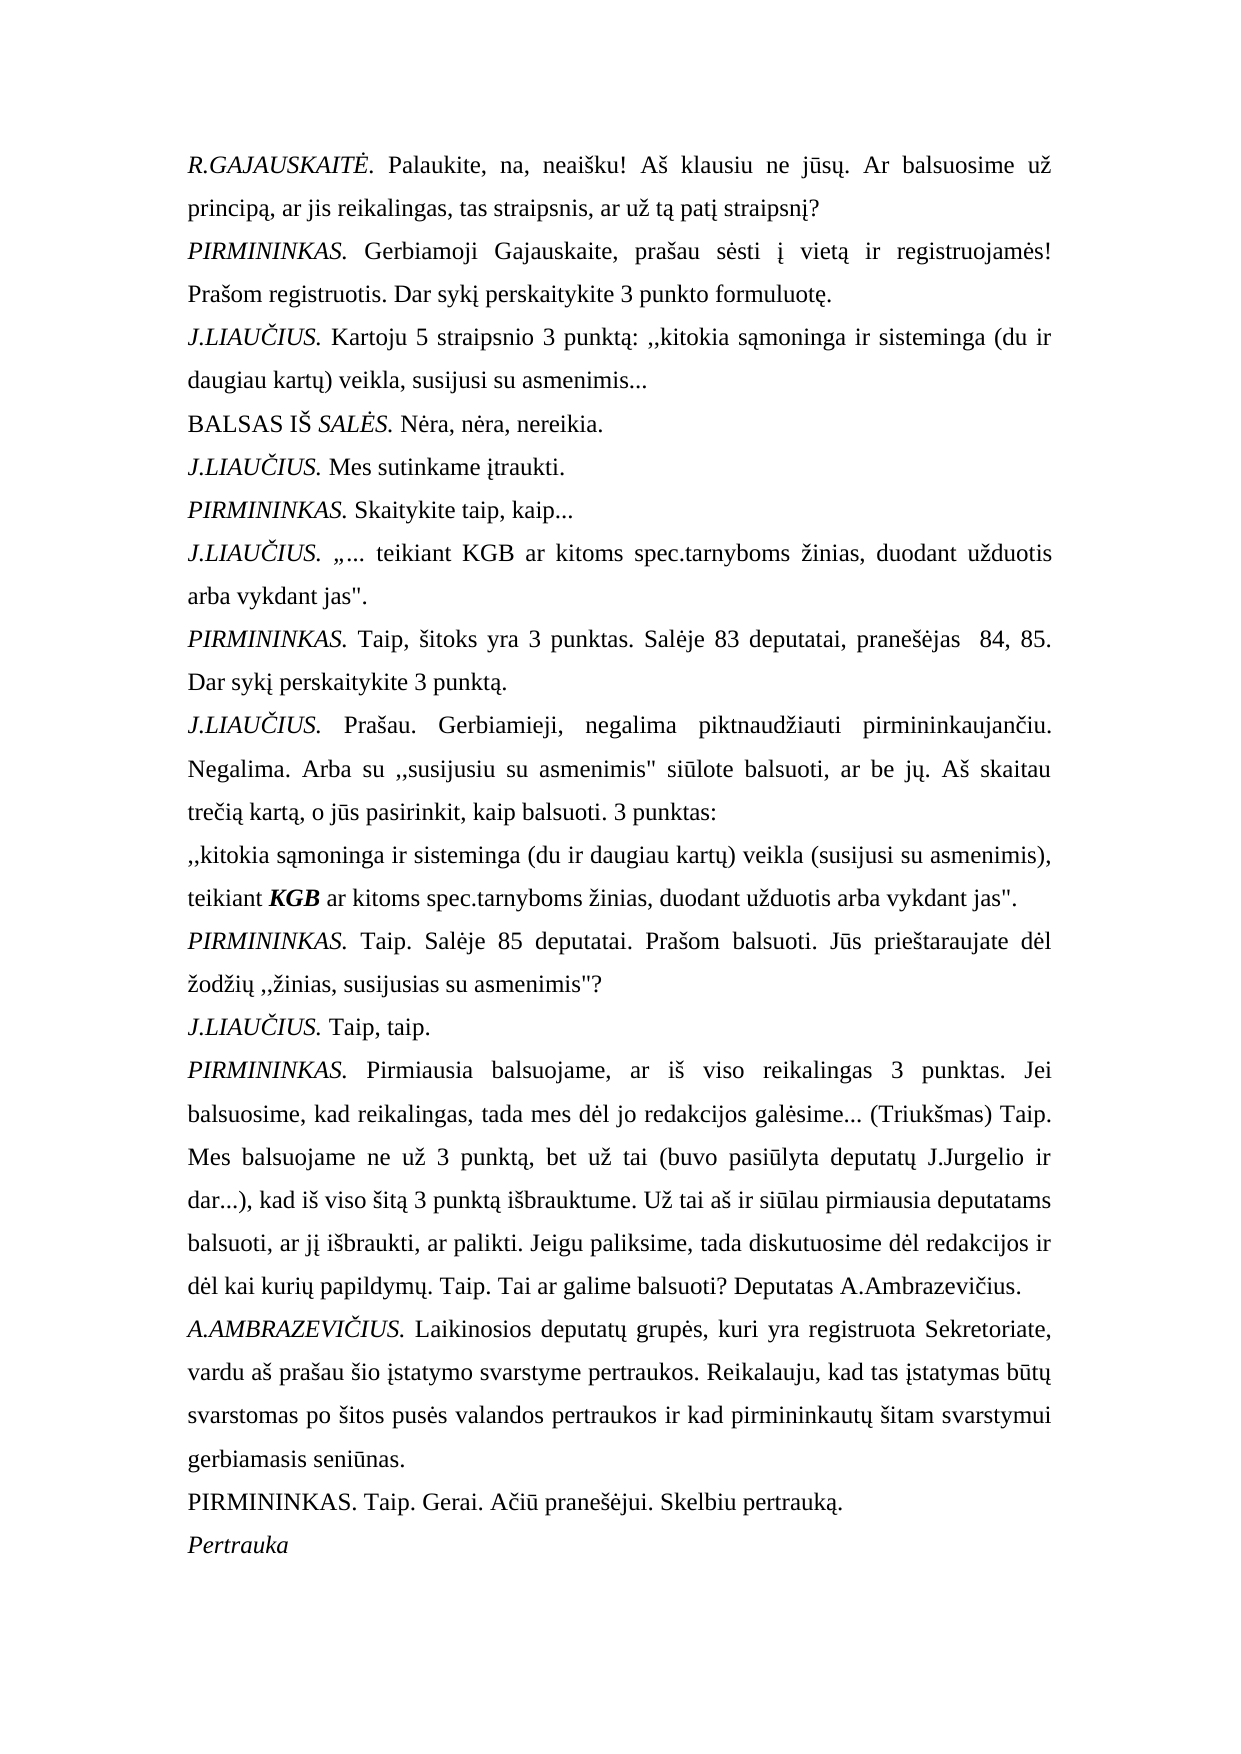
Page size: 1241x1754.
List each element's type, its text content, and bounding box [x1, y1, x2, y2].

text J.LIAUČIUS. Taip, taip. [187, 1012, 1053, 1041]
text PIRMININKAS. Taip. Salėje 85 deputatai. Prašom balsuoti. Jūs prieštaraujate dėl žodžių ,,žinias, susijusias su asmenimis"? [187, 926, 1053, 998]
text J.LIAUČIUS. Kartoju 5 straipsnio 3 punktą: ,,kitokia sąmoninga ir sisteminga (du ir daugiau kartų) veikla, susijusi su asmenimis... [187, 322, 1053, 394]
text Pertrauka [187, 1530, 1053, 1559]
text ,,kitokia sąmoninga ir sisteminga (du ir daugiau kartų) veikla (susijusi su asmenimis), teikiant KGB ar kitoms spec.tarnyboms žinias, duodant užduotis arba vykdant jas". [187, 840, 1053, 912]
text A.AMBRAZEVIČIUS. Laikinosios deputatų grupės, kuri yra registruota Sekretoriate, vardu aš prašau šio įstatymo svarstyme pertraukos. Reikalauju, kad tas įstatymas būtų svarstomas po šitos pusės valandos pertraukos ir kad pirmininkautų šitam svarstymui gerbiamasis seniūnas. [187, 1314, 1053, 1472]
text J.LIAUČIUS. Prašau. Gerbiamieji, negalima piktnaudžiauti pirmininkaujančiu. Negalima. Arba su ,,susijusiu su asmenimis" siūlote balsuoti, ar be jų. Aš skaitau trečią kartą, o jūs pasirinkit, kaip balsuoti. 3 punktas: [187, 711, 1053, 826]
text BALSAS IŠ SALĖS. Nėra, nėra, nereikia. [187, 409, 1053, 437]
text R.GAJAUSKAITĖ. Palaukite, na, neaišku! Aš klausiu ne jūsų. Ar balsuosime už principą, ar jis reikalingas, tas straipsnis, ar už tą patį straipsnį? [187, 150, 1053, 222]
text PIRMININKAS. Gerbiamoji Gajauskaite, prašau sėsti į vietą ir registruojamės! Prašom registruotis. Dar sykį perskaitykite 3 punkto formuluotę. [187, 236, 1053, 308]
text PIRMININKAS. Pirmiausia balsuojame, ar iš viso reikalingas 3 punktas. Jei balsuosime, kad reikalingas, tada mes dėl jo redakcijos galėsime... (Triukšmas) Taip. Mes balsuojame ne už 3 punktą, bet už tai (buvo pasiūlyta deputatų J.Jurgelio ir dar...), kad iš viso šitą 3 punktą išbrauktume. Už tai aš ir siūlau pirmiausia deputatams balsuoti, ar jį išbraukti, ar palikti. Jeigu paliksime, tada diskutuosime dėl redakcijos ir dėl kai kurių papildymų. Taip. Tai ar galime balsuoti? Deputatas A.Ambrazevičius. [187, 1056, 1053, 1300]
text PIRMININKAS. Taip, šitoks yra 3 punktas. Salėje 83 deputatai, pranešėjas 84, 85. Dar sykį perskaitykite 3 punktą. [187, 624, 1053, 696]
text PIRMININKAS. Skaitykite taip, kaip... [187, 495, 1053, 524]
text J.LIAUČIUS. „... teikiant KGB ar kitoms spec.tarnyboms žinias, duodant užduotis arba vykdant jas". [187, 538, 1053, 610]
text J.LIAUČIUS. Mes sutinkame įtraukti. [187, 452, 1053, 481]
text PIRMININKAS. Taip. Gerai. Ačiū pranešėjui. Skelbiu pertrauką. [187, 1487, 1053, 1516]
